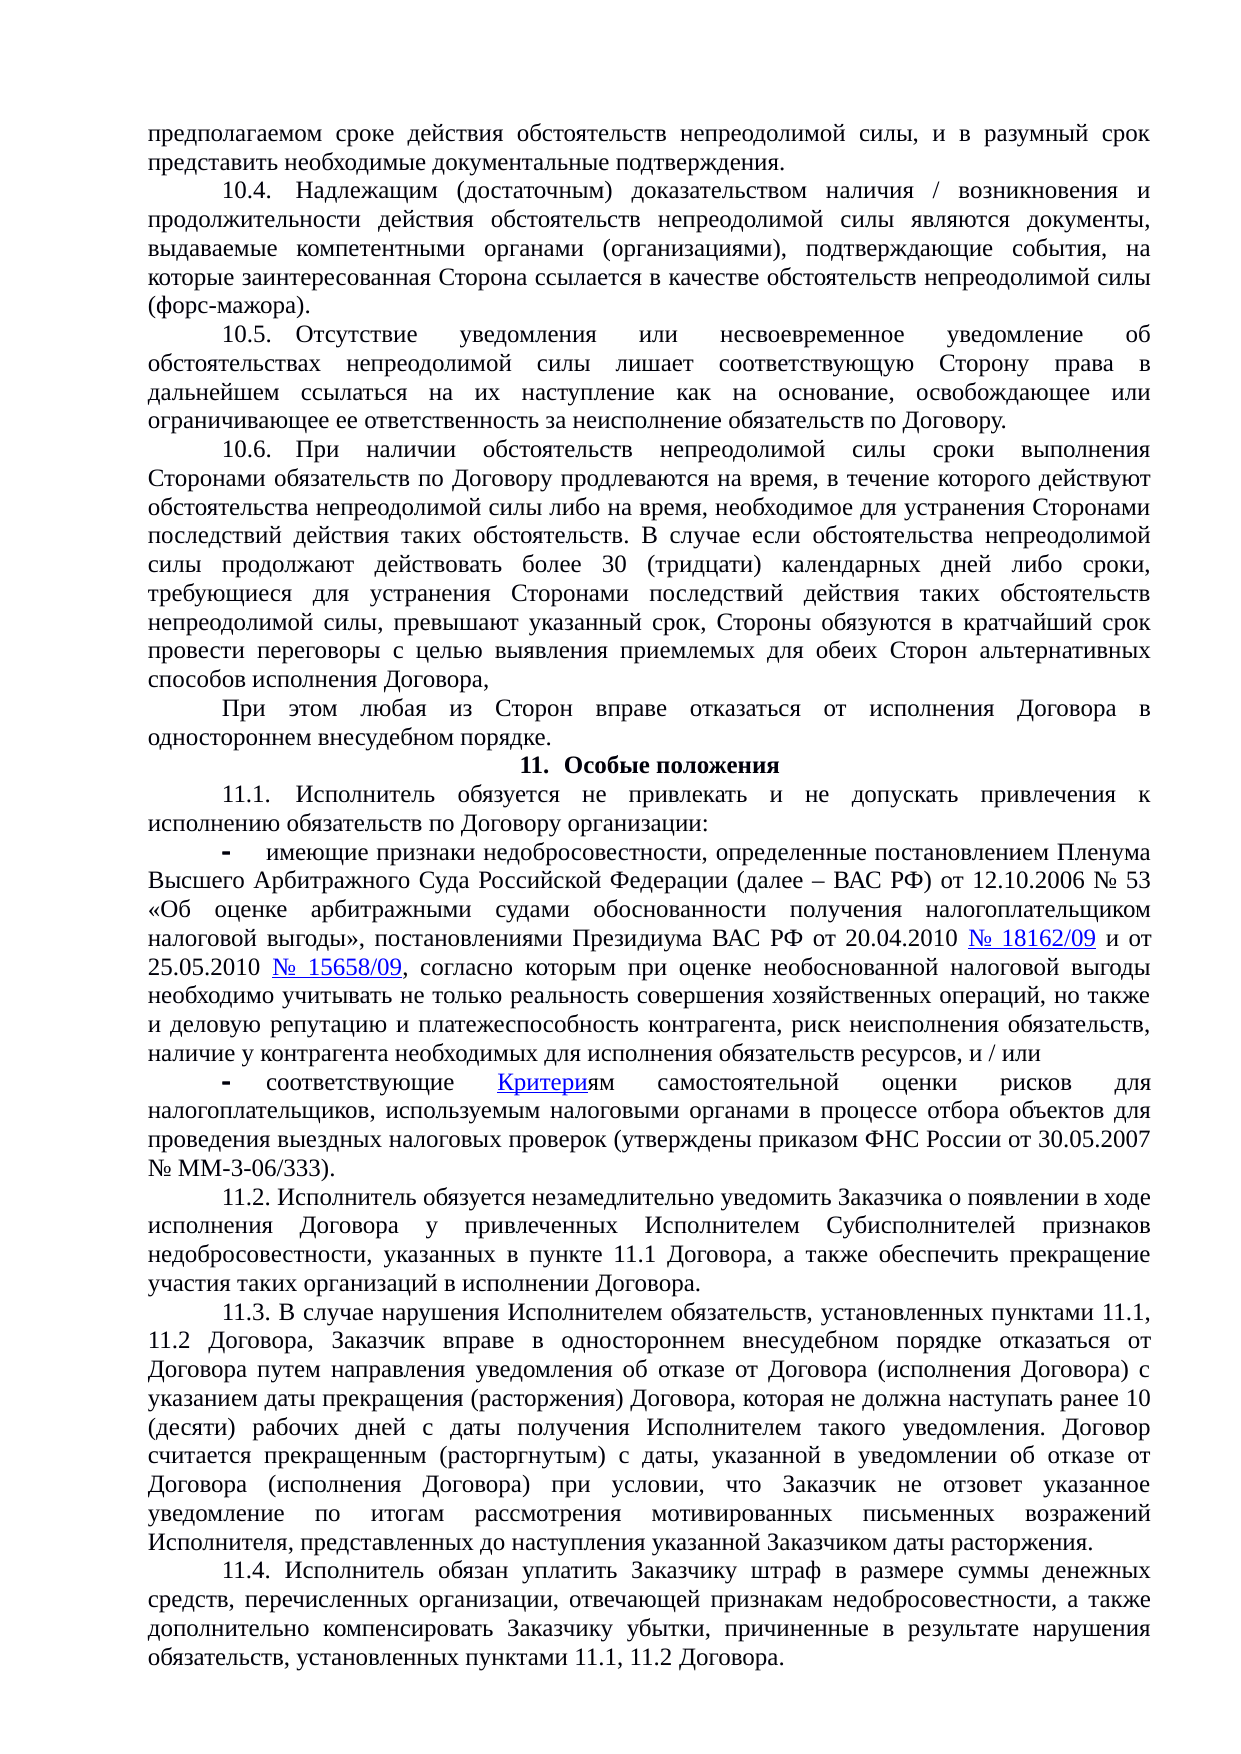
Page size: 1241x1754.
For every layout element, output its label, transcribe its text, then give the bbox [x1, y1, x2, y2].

list Надлежащим (достаточным) доказательством наличия / возникновения и продолжительности действия обстоятельств непреодолимой силы являются документы, выдаваемые компетентными органами (организациями), подтверждающие события, на которые заинтересованная Сторона ссылается в качестве обстоятельств непреодолимой силы (форс-мажора). [148, 176, 1152, 319]
text При этом любая из Сторон вправе отказаться от исполнения Договора в одностороннем внесудебном порядке. [148, 693, 1152, 751]
list Особые положения [148, 751, 1152, 779]
list предполагаемом сроке действия обстоятельств непреодолимой силы, и в разумный срок представить необходимые документальные подтверждения. [148, 118, 1152, 176]
list Отсутствие уведомления или несвоевременное уведомление об обстоятельствах непреодолимой силы лишает соответствующую Сторону права в дальнейшем ссылаться на их наступление как на основание, освобождающее или ограничивающее ее ответственность за неисполнение обязательств по Договору. [148, 319, 1152, 434]
text 11.2. Исполнитель обязуется незамедлительно уведомить Заказчика о появлении в ходе исполнения Договора у привлеченных Исполнителем Субисполнителей признаков недобросовестности, указанных в пункте 11.1 Договора, а также обеспечить прекращение участия таких организаций в исполнении Договора. [148, 1182, 1152, 1297]
text 11.3. В случае нарушения Исполнителем обязательств, установленных пунктами 11.1, 11.2 Договора, Заказчик вправе в одностороннем внесудебном порядке отказаться от Договора путем направления уведомления об отказе от Договора (исполнения Договора) с указанием даты прекращения (расторжения) Договора, которая не должна наступать ранее 10 (десяти) рабочих дней с даты получения Исполнителем такого уведомления. Договор считается прекращенным (расторгнутым) с даты, указанной в уведомлении об отказе от Договора (исполнения Договора) при условии, что Заказчик не отзовет указанное уведомление по итогам рассмотрения мотивированных письменных возражений Исполнителя, представленных до наступления указанной Заказчиком даты расторжения. [148, 1297, 1152, 1556]
list соответствующие Критериям самостоятельной оценки рисков для налогоплательщиков, используемым налоговыми органами в процессе отбора объектов для проведения выездных налоговых проверок (утверждены приказом ФНС России от 30.05.2007 № ММ-3-06/333). [148, 1067, 1152, 1182]
text 11.4. Исполнитель обязан уплатить Заказчику штраф в размере суммы денежных средств, перечисленных организации, отвечающей признакам недобросовестности, а также дополнительно компенсировать Заказчику убытки, причиненные в результате нарушения обязательств, установленных пунктами 11.1, 11.2 Договора. [148, 1556, 1152, 1671]
list При наличии обстоятельств непреодолимой силы сроки выполнения Сторонами обязательств по Договору продлеваются на время, в течение которого действуют обстоятельства непреодолимой силы либо на время, необходимое для устранения Сторонами последствий действия таких обстоятельств. В случае если обстоятельства непреодолимой силы продолжают действовать более 30 (тридцати) календарных дней либо сроки, требующиеся для устранения Сторонами последствий действия таких обстоятельств непреодолимой силы, превышают указанный срок, Стороны обязуются в кратчайший срок провести переговоры с целью выявления приемлемых для обеих Сторон альтернативных способов исполнения Договора, [148, 434, 1152, 693]
list Исполнитель обязуется не привлекать и не допускать привлечения к исполнению обязательств по Договору организации: [148, 779, 1152, 837]
list имеющие признаки недобросовестности, определенные постановлением Пленума Высшего Арбитражного Суда Российской Федерации (далее – ВАС РФ) от 12.10.2006 № 53 «Об оценке арбитражными судами обоснованности получения налогоплательщиком налоговой выгоды», постановлениями Президиума ВАС РФ от 20.04.2010 № 18162/09 и от 25.05.2010 № 15658/09, согласно которым при оценке необоснованной налоговой выгоды необходимо учитывать не только реальность совершения хозяйственных операций, но также и деловую репутацию и платежеспособность контрагента, риск неисполнения обязательств, наличие у контрагента необходимых для исполнения обязательств ресурсов, и / или [148, 837, 1152, 1067]
